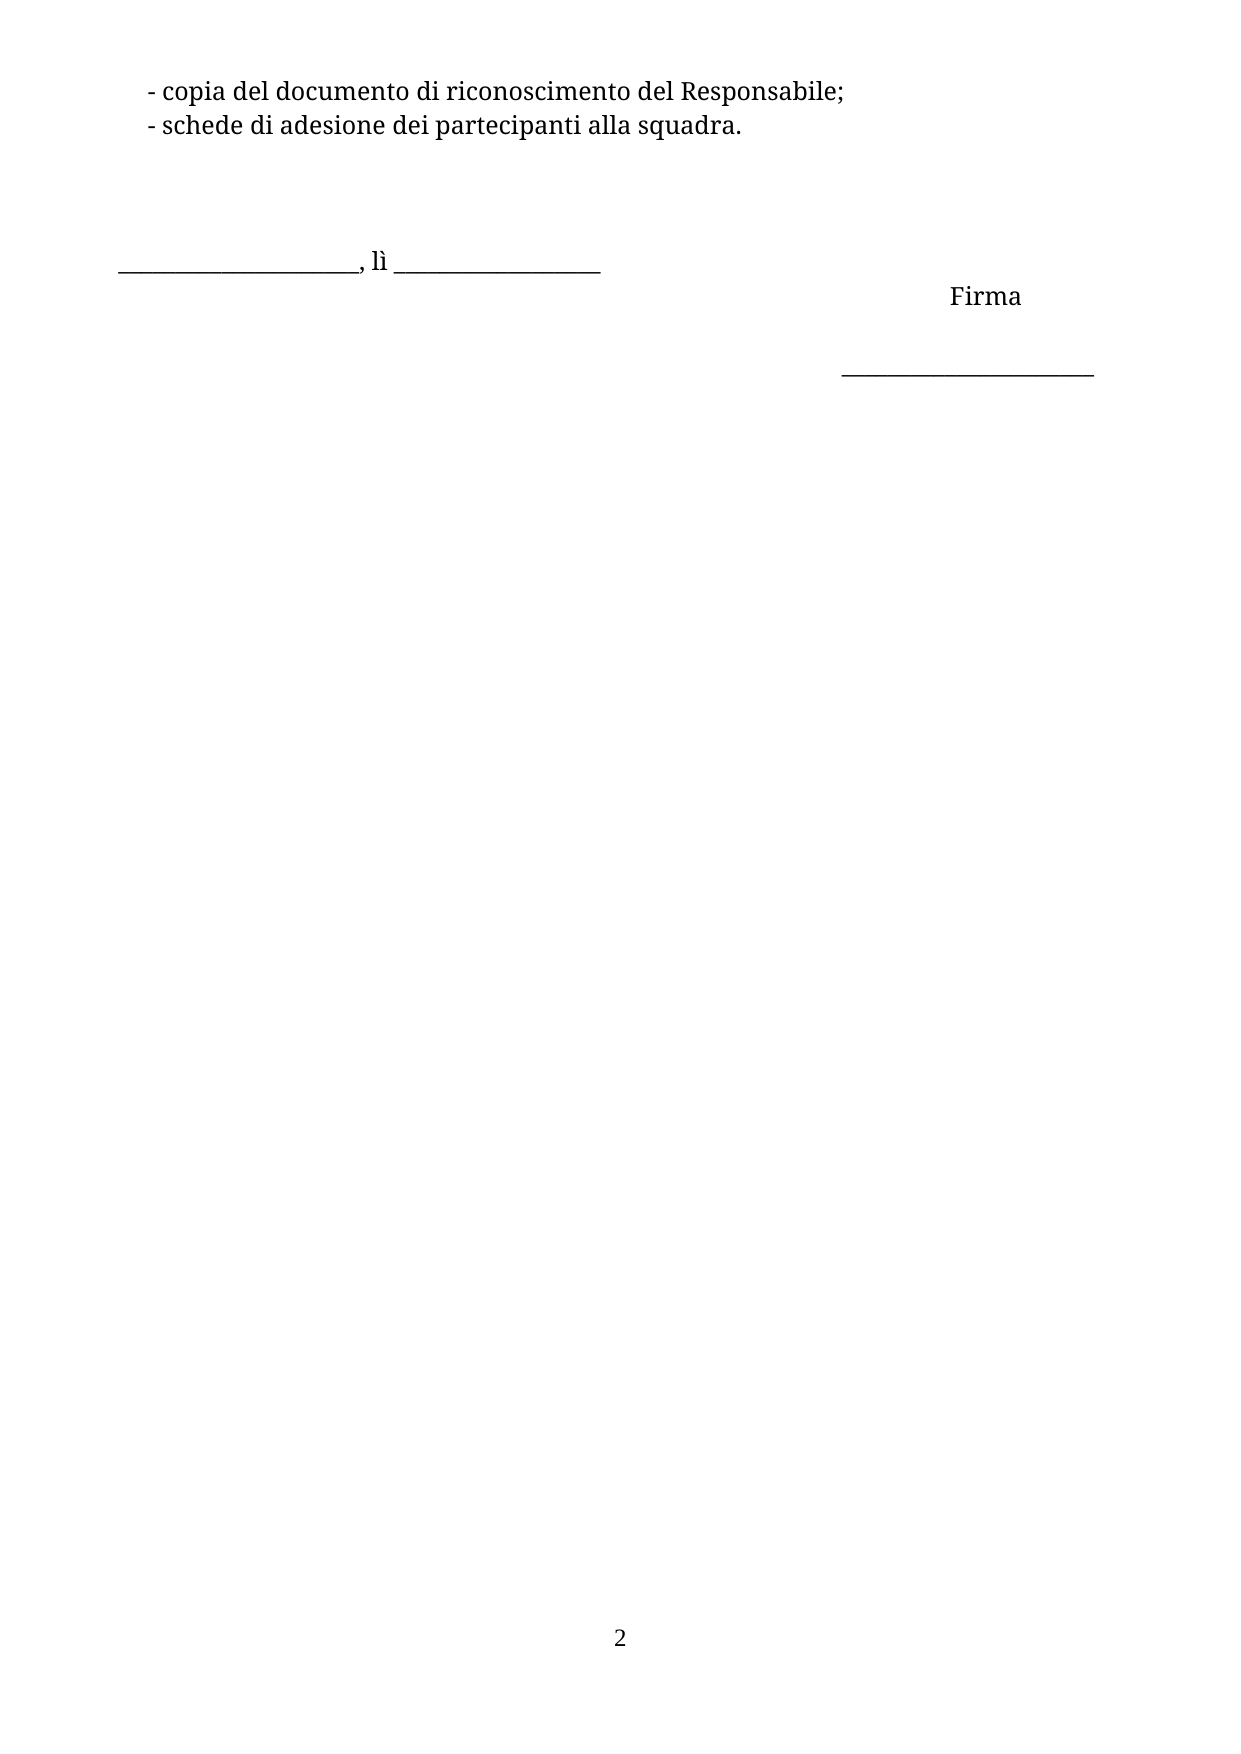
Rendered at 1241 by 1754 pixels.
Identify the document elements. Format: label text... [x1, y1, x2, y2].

text ______________________ [118, 346, 1122, 380]
text Firma [118, 278, 1122, 312]
text - copia del documento di riconoscimento del Responsabile; [148, 74, 1122, 108]
text - schede di adesione dei partecipanti alla squadra. [148, 108, 1122, 142]
text _____________________, lì __________________ [118, 244, 1122, 278]
